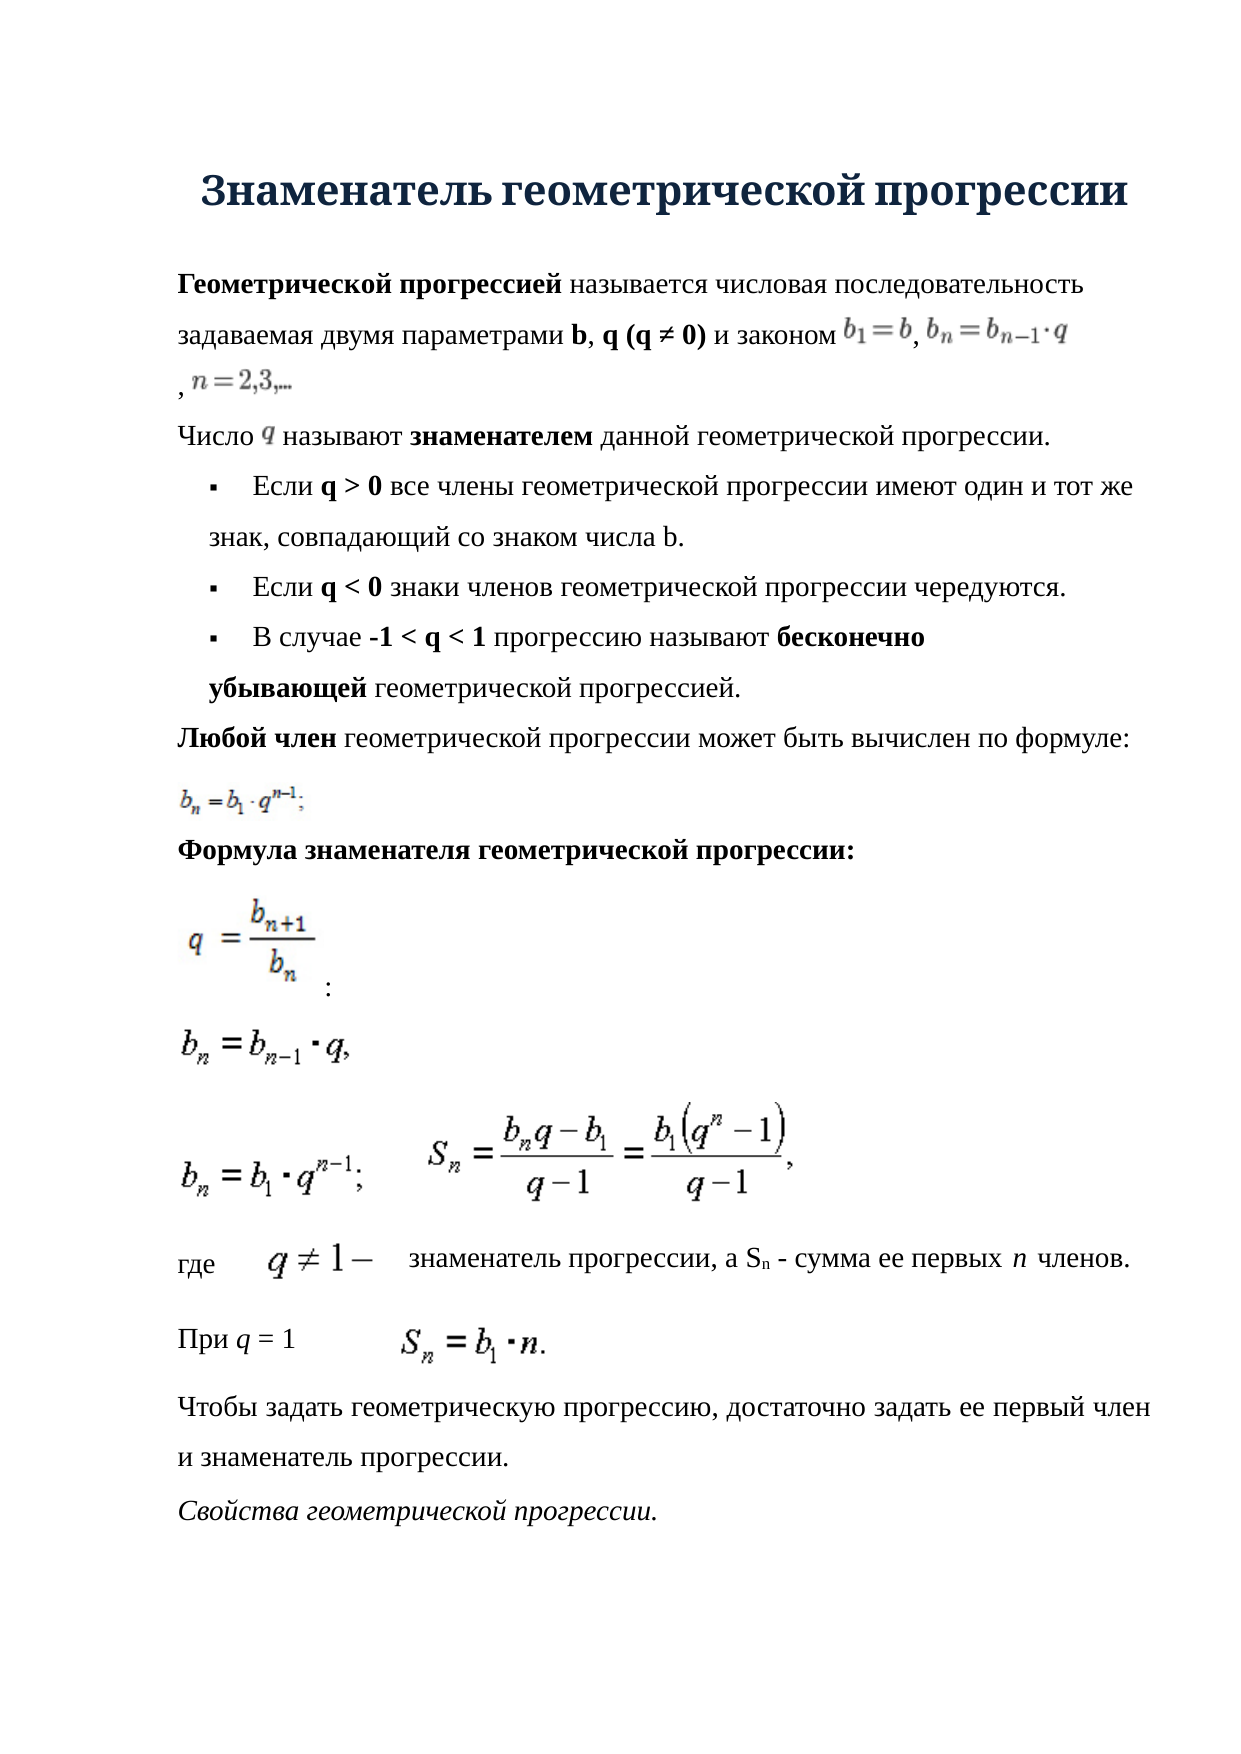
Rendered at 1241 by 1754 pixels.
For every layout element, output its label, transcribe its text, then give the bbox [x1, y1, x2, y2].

table_header [163, 1086, 411, 1223]
picture [425, 1102, 802, 1206]
picture [177, 782, 312, 821]
picture [927, 316, 1068, 345]
picture [261, 425, 276, 446]
list Если q < 0 знаки членов геометрической прогрессии чередуются. [208, 569, 1152, 603]
picture [177, 1022, 357, 1071]
table_header [251, 1223, 394, 1304]
picture [177, 1146, 370, 1203]
picture [191, 368, 292, 396]
text Любой член геометрической прогрессии может быть вычислен по формуле: [177, 720, 1152, 753]
table_header знаменатель прогрессии, а Sn - сумма ее первых n членов. [394, 1223, 1240, 1304]
table_header При q = 1 [163, 1304, 384, 1386]
text Свойства геометрической прогрессии. [177, 1493, 1152, 1526]
text : [177, 895, 1152, 1003]
picture [177, 895, 324, 997]
picture [264, 1240, 379, 1287]
text Число называют знаменателем данной геометрической прогрессии. [177, 418, 1152, 452]
picture [397, 1320, 551, 1370]
text Геометрической прогрессией называется числовая последовательность задаваемая двумя параметрами b, q (q ≠ 0) и законом , , [177, 266, 1152, 401]
picture [843, 316, 913, 345]
subtitle Знаменатель геометрической прогрессии [177, 168, 1152, 216]
list Если q > 0 все члены геометрической прогрессии имеют один и тот же знак, совпадающий со знаком числа b. [208, 468, 1152, 552]
text Формула знаменателя геометрической прогрессии: [177, 832, 1152, 866]
table_header [384, 1304, 1240, 1386]
list В случае -1 < q < 1 прогрессию называют бесконечно убывающей геометрической прогрессией. [208, 619, 1152, 703]
table_header [411, 1086, 1240, 1223]
table_header где [163, 1223, 251, 1304]
text Чтобы задать геометрическую прогрессию, достаточно задать ее первый член и знаменатель прогрессии. [177, 1389, 1152, 1473]
